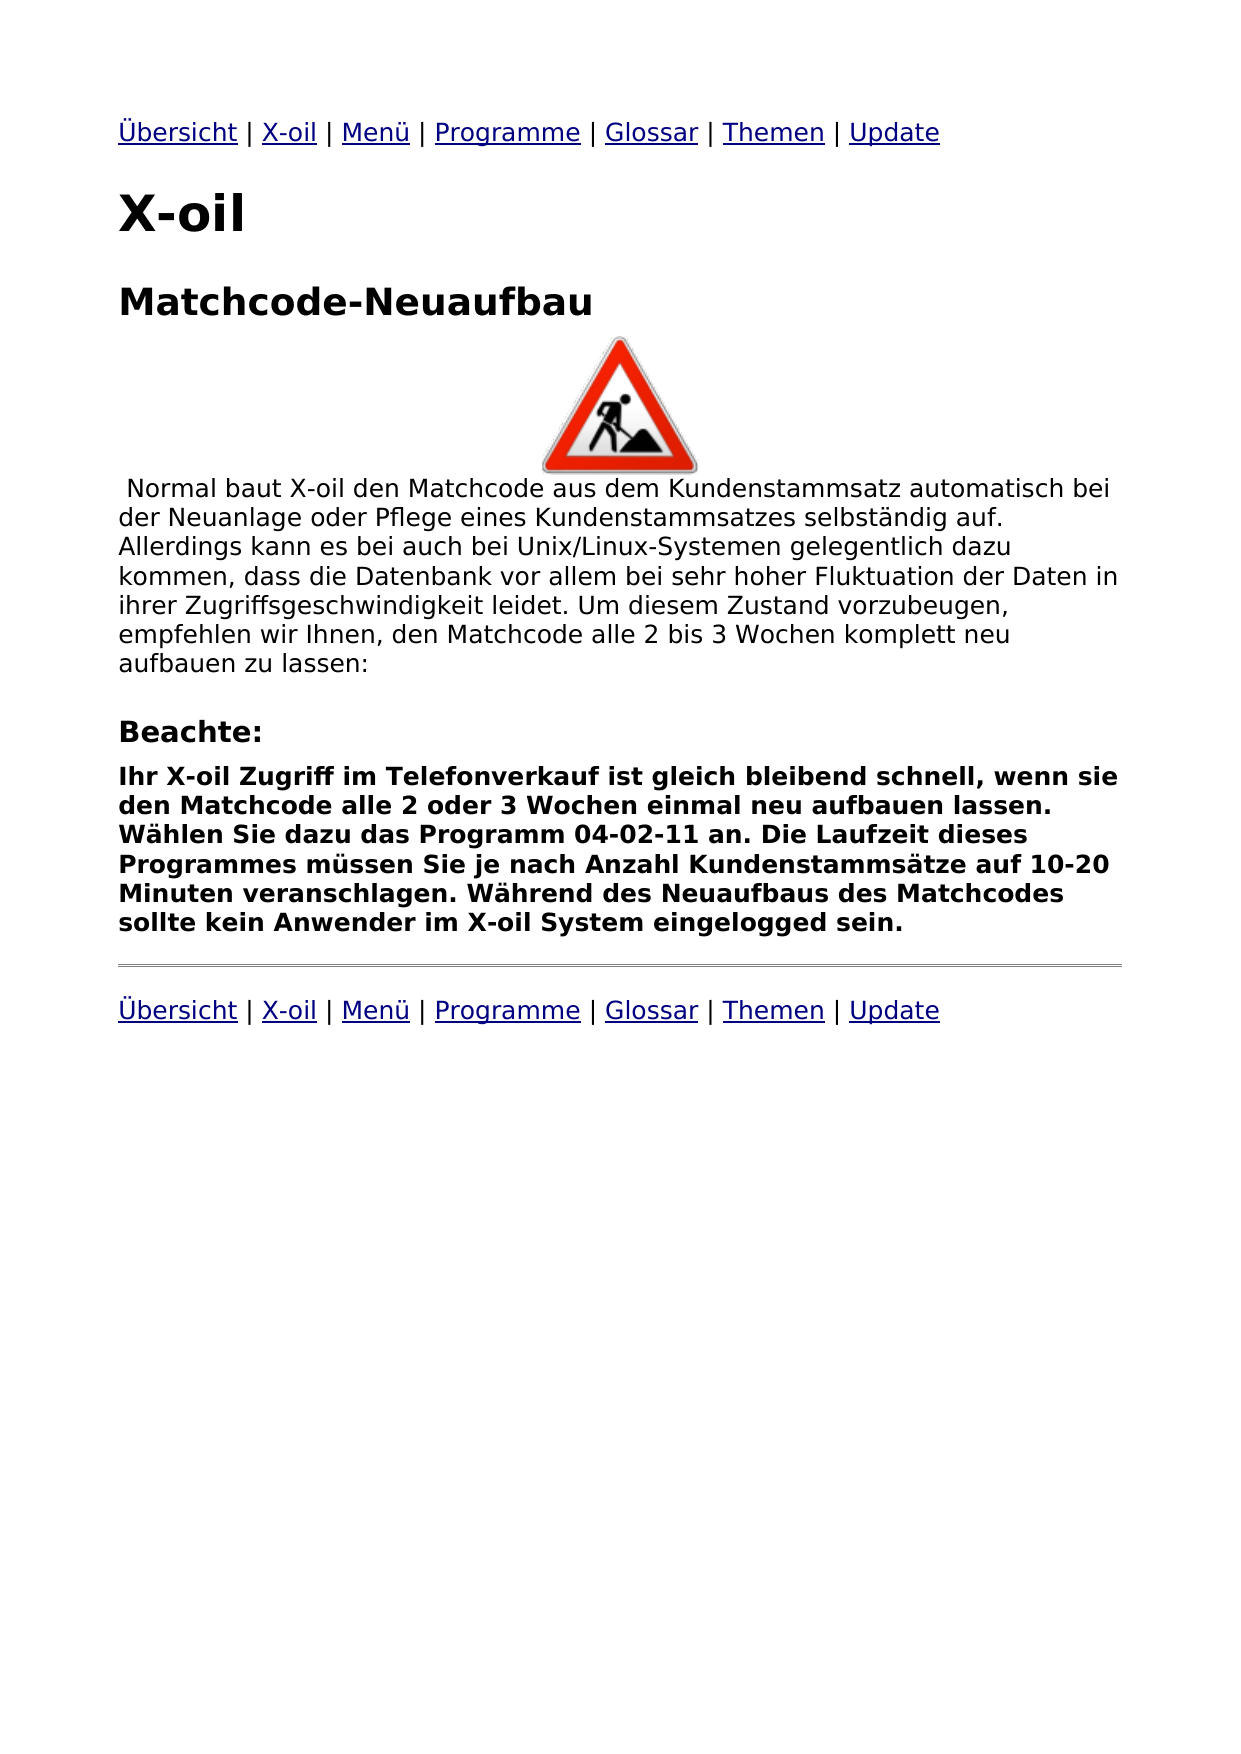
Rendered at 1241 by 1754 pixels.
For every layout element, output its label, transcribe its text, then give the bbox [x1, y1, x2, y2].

subtitle X-oil [118, 185, 1122, 243]
text Ihr X-oil Zugriff im Telefonverkauf ist gleich bleibend schnell, wenn sie den Matchcode alle 2 oder 3 Wochen einmal neu aufbauen lassen. Wählen Sie dazu das Programm 04-02-11 an. Die Laufzeit dieses Programmes müssen Sie je nach Anzahl Kundenstammsätze auf 10-20 Minuten veranschlagen. Während des Neuaufbaus des Matchcodes sollte kein Anwender im X-oil System eingelogged sein. [118, 762, 1122, 937]
text Normal baut X-oil den Matchcode aus dem Kundenstammsatz automatisch bei der Neuanlage oder Pflege eines Kundenstammsatzes selbständig auf. Allerdings kann es bei auch bei Unix/Linux-Systemen gelegentlich dazu kommen, dass die Datenbank vor allem bei sehr hoher Fluktuation der Daten in ihrer Zugriffsgeschwindigkeit leidet. Um diesem Zustand vorzubeugen, empfehlen wir Ihnen, den Matchcode alle 2 bis 3 Wochen komplett neu aufbauen zu lassen: [118, 337, 1122, 678]
subtitle Beachte: [118, 716, 1122, 750]
subtitle Matchcode-Neuaufbau [118, 281, 1122, 324]
text Übersicht | X-oil | Menü | Programme | Glossar | Themen | Update [118, 118, 1122, 147]
text Übersicht | X-oil | Menü | Programme | Glossar | Themen | Update [118, 996, 1122, 1025]
picture [542, 336, 699, 475]
